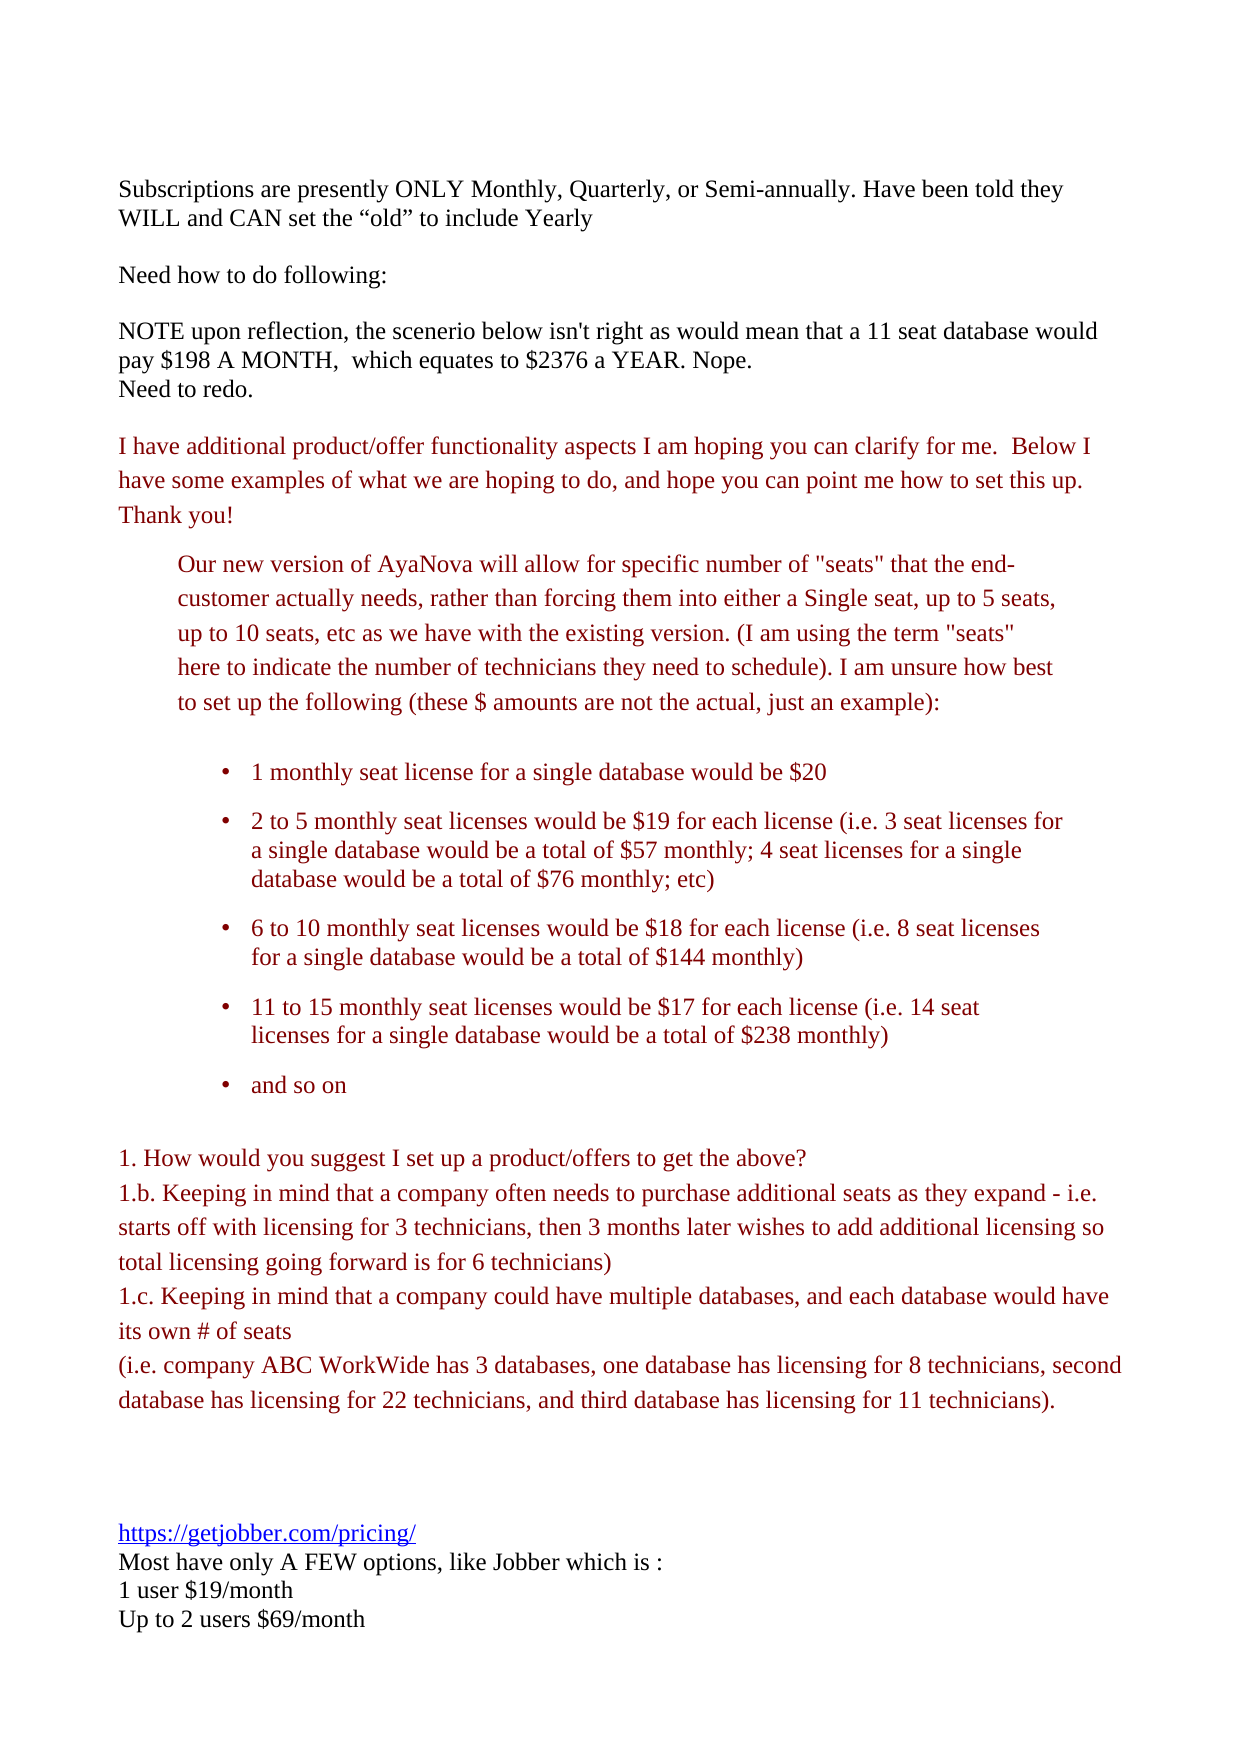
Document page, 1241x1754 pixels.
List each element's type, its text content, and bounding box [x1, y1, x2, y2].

text Our new version of AyaNova will allow for specific number of "seats" that the end-customer actually needs, rather than forcing them into either a Single seat, up to 5 seats, up to 10 seats, etc as we have with the existing version. (I am using the term "seats" here to indicate the number of technicians they need to schedule). I am unsure how best to set up the following (these $ amounts are not the actual, just an example): [177, 549, 1063, 715]
list 2 to 5 monthly seat licenses would be $19 for each license (i.e. 3 seat licenses for a single database would be a total of $57 monthly; 4 seat licenses for a single database would be a total of $76 monthly; etc) [221, 806, 1063, 892]
list and so on [221, 1070, 1063, 1099]
list 6 to 10 monthly seat licenses would be $18 for each license (i.e. 8 seat licenses for a single database would be a total of $144 monthly) [221, 913, 1063, 971]
text 1 user $19/month [118, 1576, 1122, 1604]
text https://getjobber.com/pricing/ [118, 1518, 1122, 1547]
text Most have only A FEW options, like Jobber which is : [118, 1547, 1122, 1576]
list 11 to 15 monthly seat licenses would be $17 for each license (i.e. 14 seat licenses for a single database would be a total of $238 monthly) [221, 992, 1063, 1049]
text NOTE upon reflection, the scenerio below isn't right as would mean that a 11 seat database would pay $198 A MONTH, which equates to $2376 a YEAR. Nope. [118, 316, 1122, 374]
text I have additional product/offer functionality aspects I am hoping you can clarify for me. Below I have some examples of what we are hoping to do, and hope you can point me how to set this up. Thank you! [118, 431, 1122, 528]
text Need how to do following: [118, 260, 1122, 288]
text Need to redo. [118, 374, 1122, 403]
list 1 monthly seat license for a single database would be $20 [221, 757, 1063, 785]
text Subscriptions are presently ONLY Monthly, Quarterly, or Semi-annually. Have been told they WILL and CAN set the “old” to include Yearly [118, 174, 1122, 232]
text Up to 2 users $69/month [118, 1604, 1122, 1633]
text 1. How would you suggest I set up a product/offers to get the above? 1.b. Keeping in mind that a company often needs to purchase additional seats as they expand - i.e. starts off with licensing for 3 technicians, then 3 months later wishes to add additional licensing so total licensing going forward is for 6 technicians) 1.c. Keeping in mind that a company could have multiple databases, and each database would have its own # of seats (i.e. company ABC WorkWide has 3 databases, one database has licensing for 8 technicians, second database has licensing for 22 technicians, and third database has licensing for 11 technicians). [118, 1109, 1122, 1414]
